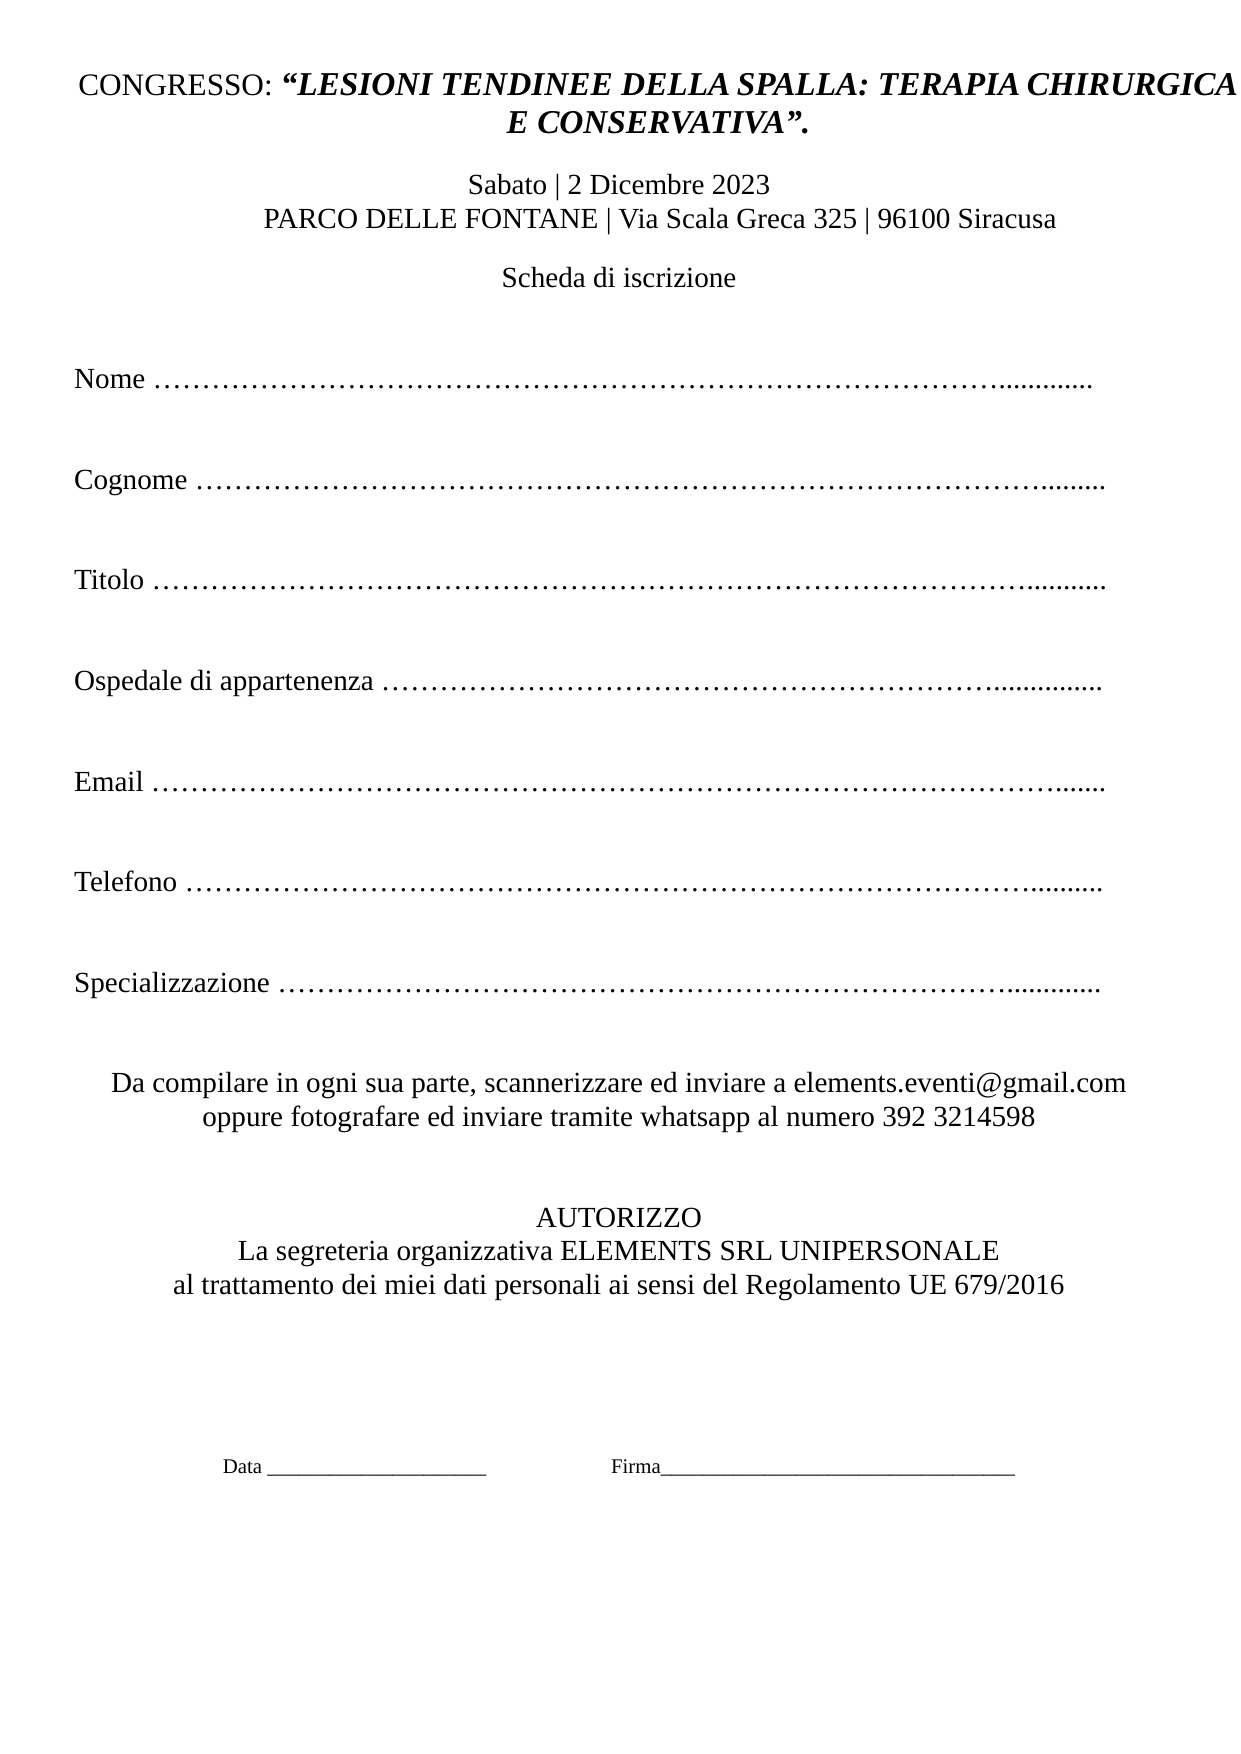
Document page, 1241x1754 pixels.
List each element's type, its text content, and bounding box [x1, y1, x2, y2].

text Sabato | 2 Dicembre 2023 [74, 167, 1163, 201]
text La segreteria organizzativa ELEMENTS SRL UNIPERSONALE [74, 1233, 1163, 1267]
text Nome ……………………………………………………………………………............. [74, 361, 1163, 395]
text AUTORIZZO [74, 1200, 1163, 1233]
text Data _____________________ Firma__________________________________ [74, 1454, 1163, 1478]
text Da compilare in ogni sua parte, scannerizzare ed inviare a elements.eventi@gmail.com [74, 1066, 1163, 1099]
text PARCO DELLE FONTANE | Via Scala Greca 325 | 96100 Siracusa [74, 201, 1240, 234]
text CONGRESSO: “LESIONI TENDINEE DELLA SPALLA: TERAPIA CHIRURGICA E CONSERVATIVA”. [74, 64, 1240, 141]
text Titolo ………………………………………………………………………………........... [74, 562, 1163, 596]
text Ospedale di appartenenza ………………………………………………………............... [74, 663, 1163, 697]
text Specializzazione …………………………………………………………………............. [74, 965, 1163, 998]
text Scheda di iscrizione [74, 261, 1163, 294]
text Cognome ……………………………………………………………………………......... [74, 462, 1163, 495]
text al trattamento dei miei dati personali ai sensi del Regolamento UE 679/2016 [74, 1267, 1163, 1300]
text Telefono …………………………………………………………………………….......... [74, 864, 1163, 898]
text Email …………………………………………………………………………………....... [74, 764, 1163, 797]
text oppure fotografare ed inviare tramite whatsapp al numero 392 3214598 [74, 1099, 1163, 1133]
